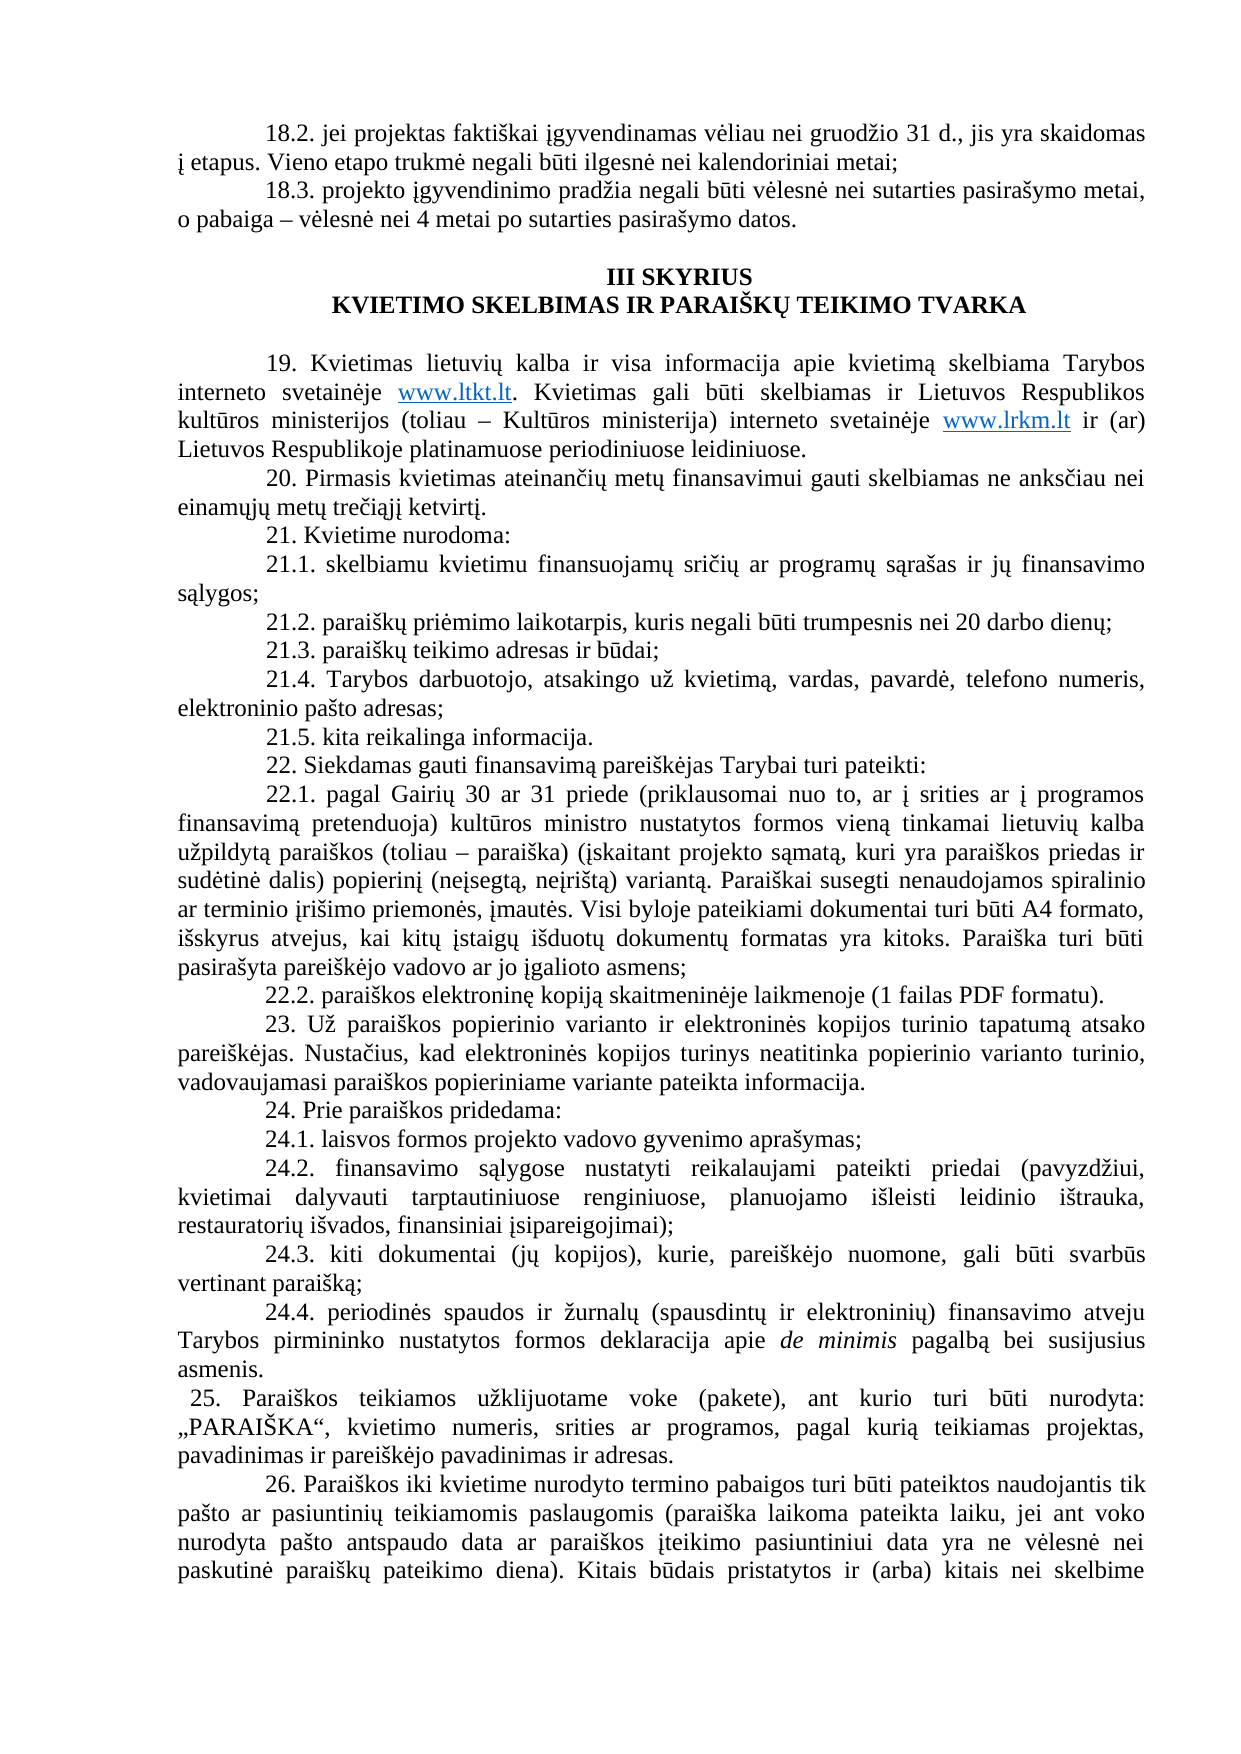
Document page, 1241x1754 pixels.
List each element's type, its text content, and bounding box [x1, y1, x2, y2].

text 18.3. projekto įgyvendinimo pradžia negali būti vėlesnė nei sutarties pasirašymo metai, o pabaiga – vėlesnė nei 4 metai po sutarties pasirašymo datos. [177, 176, 1146, 233]
text 20. Pirmasis kvietimas ateinančių metų finansavimui gauti skelbiamas ne anksčiau nei einamųjų metų trečiąjį ketvirtį. [177, 463, 1146, 521]
text 21.1. skelbiamu kvietimu finansuojamų sričių ar programų sąrašas ir jų finansavimo sąlygos; [177, 549, 1146, 607]
text 21.5. kita reikalinga informacija. [177, 722, 1146, 751]
text 21.3. paraiškų teikimo adresas ir būdai; [177, 636, 1146, 664]
text 24.4. periodinės spaudos ir žurnalų (spausdintų ir elektroninių) finansavimo atveju Tarybos pirmininko nustatytos formos deklaracija apie de minimis pagalbą bei susijusius asmenis. [177, 1297, 1146, 1383]
text III SKYRIUS [177, 262, 1181, 291]
text 21. Kvietime nurodoma: [177, 521, 1146, 549]
text 26. Paraiškos iki kvietime nurodyto termino pabaigos turi būti pateiktos naudojantis tik pašto ar pasiuntinių teikiamomis paslaugomis (paraiška laikoma pateikta laiku, jei ant voko nurodyta pašto antspaudo data ar paraiškos įteikimo pasiuntiniui data yra ne vėlesnė nei paskutinė paraiškų pateikimo diena). Kitais būdais pristatytos ir (arba) kitais nei skelbime [177, 1469, 1146, 1584]
text 22. Siekdamas gauti finansavimą pareiškėjas Tarybai turi pateikti: [177, 751, 1146, 779]
text 22.1. pagal Gairių 30 ar 31 priede (priklausomai nuo to, ar į srities ar į programos finansavimą pretenduoja) kultūros ministro nustatytos formos vieną tinkamai lietuvių kalba užpildytą paraiškos (toliau – paraiška) (įskaitant projekto sąmatą, kuri yra paraiškos priedas ir sudėtinė dalis) popierinį (neįsegtą, neįrištą) variantą. Paraiškai susegti nenaudojamos spiralinio ar terminio įrišimo priemonės, įmautės. Visi byloje pateikiami dokumentai turi būti A4 formato, išskyrus atvejus, kai kitų įstaigų išduotų dokumentų formatas yra kitoks. Paraiška turi būti pasirašyta pareiškėjo vadovo ar jo įgalioto asmens; [177, 779, 1146, 981]
text 19. Kvietimas lietuvių kalba ir visa informacija apie kvietimą skelbiama Tarybos interneto svetainėje www.ltkt.lt. Kvietimas gali būti skelbiamas ir Lietuvos Respublikos kultūros ministerijos (toliau – Kultūros ministerija) interneto svetainėje www.lrkm.lt ir (ar) Lietuvos Respublikoje platinamuose periodiniuose leidiniuose. [177, 348, 1146, 463]
text 18.2. jei projektas faktiškai įgyvendinamas vėliau nei gruodžio 31 d., jis yra skaidomas į etapus. Vieno etapo trukmė negali būti ilgesnė nei kalendoriniai metai; [177, 118, 1146, 176]
text 24. Prie paraiškos pridedama: [177, 1096, 1146, 1124]
text 24.2. finansavimo sąlygose nustatyti reikalaujami pateikti priedai (pavyzdžiui, kvietimai dalyvauti tarptautiniuose renginiuose, planuojamo išleisti leidinio ištrauka, restauratorių išvados, finansiniai įsipareigojimai); [177, 1153, 1146, 1239]
text 24.1. laisvos formos projekto vadovo gyvenimo aprašymas; [177, 1124, 1146, 1153]
text 24.3. kiti dokumentai (jų kopijos), kurie, pareiškėjo nuomone, gali būti svarbūs vertinant paraišką; [177, 1239, 1146, 1297]
text 22.2. paraiškos elektroninę kopiją skaitmeninėje laikmenoje (1 failas PDF formatu). [177, 981, 1146, 1009]
text KVIETIMO SKELBIMAS IR PARAIŠKŲ TEIKIMO TVARKA [177, 291, 1181, 319]
text 21.4. Tarybos darbuotojo, atsakingo už kvietimą, vardas, pavardė, telefono numeris, elektroninio pašto adresas; [177, 664, 1146, 722]
text 21.2. paraiškų priėmimo laikotarpis, kuris negali būti trumpesnis nei 20 darbo dienų; [177, 607, 1146, 636]
text 25. Paraiškos teikiamos užklijuotame voke (pakete), ant kurio turi būti nurodyta: „PARAIŠKA“, kvietimo numeris, srities ar programos, pagal kurią teikiamas projektas, pavadinimas ir pareiškėjo pavadinimas ir adresas. [177, 1383, 1146, 1469]
text 23. Už paraiškos popierinio varianto ir elektroninės kopijos turinio tapatumą atsako pareiškėjas. Nustačius, kad elektroninės kopijos turinys neatitinka popierinio varianto turinio, vadovaujamasi paraiškos popieriniame variante pateikta informacija. [177, 1009, 1146, 1096]
